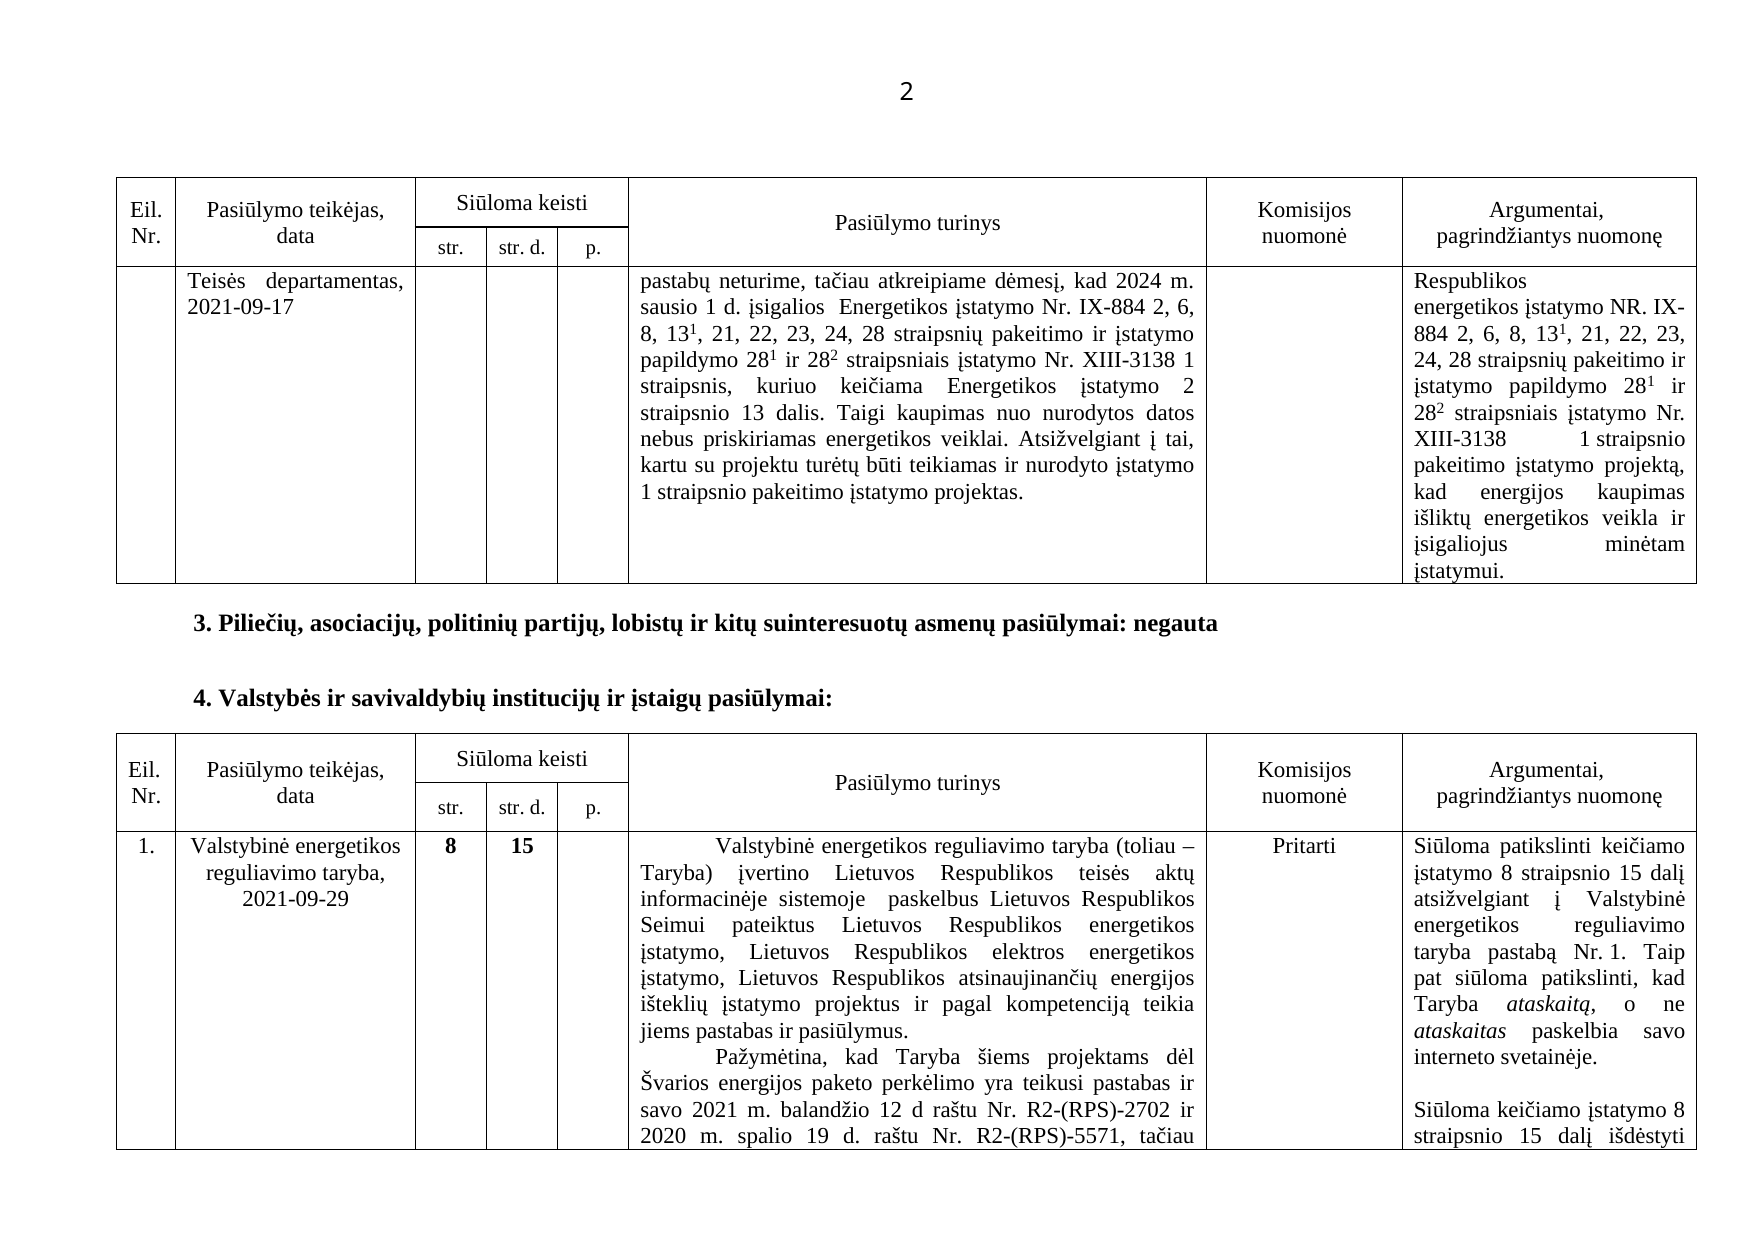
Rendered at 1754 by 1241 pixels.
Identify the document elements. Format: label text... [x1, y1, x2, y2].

text 3. Piliečių, asociacijų, politinių partijų, lobistų ir kitų suinteresuotų asmenų pasiūlymai: negauta [118, 608, 1695, 637]
table_header Siūloma keisti [416, 178, 628, 226]
table_header Argumentai, pagrindžiantys nuomonę [1403, 734, 1696, 831]
table_header Eil. Nr. [117, 734, 175, 831]
table_cell 1. [117, 832, 175, 1148]
table_cell str. [416, 783, 486, 831]
table_header Eil. Nr. [117, 178, 175, 266]
table_cell str. d. [487, 783, 557, 831]
table_header Siūloma keisti [416, 734, 628, 782]
table_cell p. [558, 228, 628, 266]
table_cell str. [416, 228, 486, 266]
table_cell Respublikos energetikos įstatymo NR. IX-884 2, 6, 8, 131, 21, 22, 23, 24, 28 straipsnių pakeitimo ir įstatymo papildymo 281 ir 282 straipsniais įstatymo Nr. XIII-3138 1 straipsnio pakeitimo įstatymo projektą, kad energijos kaupimas išliktų energetikos veikla ir įsigaliojus minėtam įstatymui. [1403, 267, 1696, 583]
table_cell 15 [487, 832, 557, 1148]
table_cell Siūloma patikslinti keičiamo įstatymo 8 straipsnio 15 dalį atsižvelgiant į Valstybinė energetikos reguliavimo taryba pastabą Nr. 1. Taip pat siūloma patikslinti, kad Taryba ataskaitą, o ne ataskaitas paskelbia savo interneto svetainėje. Siūloma keičiamo įstatymo 8 straipsnio 15 dalį išdėstyti [1403, 832, 1696, 1148]
table_cell Teisės departamentas, 2021-09-17 [176, 267, 415, 583]
table_cell [487, 267, 557, 583]
table_cell [558, 267, 628, 583]
table_header Pasiūlymo turinys [629, 178, 1206, 266]
text 4. Valstybės ir savivaldybių institucijų ir įstaigų pasiūlymai: [118, 683, 1695, 711]
table_header Komisijos nuomonė [1207, 734, 1402, 831]
table_header Pasiūlymo teikėjas, data [176, 178, 415, 266]
table_cell [117, 267, 175, 583]
table_cell [558, 832, 628, 1148]
table_cell [1207, 267, 1402, 583]
table_cell 8 [416, 832, 486, 1148]
table_header Pasiūlymo turinys [629, 734, 1206, 831]
table_cell pastabų neturime, tačiau atkreipiame dėmesį, kad 2024 m. sausio 1 d. įsigalios Energetikos įstatymo Nr. IX-884 2, 6, 8, 131, 21, 22, 23, 24, 28 straipsnių pakeitimo ir įstatymo papildymo 281 ir 282 straipsniais įstatymo Nr. XIII-3138 1 straipsnis, kuriuo keičiama Energetikos įstatymo 2 straipsnio 13 dalis. Taigi kaupimas nuo nurodytos datos nebus priskiriamas energetikos veiklai. Atsižvelgiant į tai, kartu su projektu turėtų būti teikiamas ir nurodyto įstatymo 1 straipsnio pakeitimo įstatymo projektas. [629, 267, 1206, 583]
table_cell str. d. [487, 228, 557, 266]
table_header Komisijos nuomonė [1207, 178, 1402, 266]
table_header Argumentai, pagrindžiantys nuomonę [1403, 178, 1696, 266]
table_header Pasiūlymo teikėjas, data [176, 734, 415, 831]
table_cell [416, 267, 486, 583]
table_cell Valstybinė energetikos reguliavimo taryba, 2021-09-29 [176, 832, 415, 1148]
table_cell Pritarti [1207, 832, 1402, 1148]
table_cell p. [558, 783, 628, 831]
table_cell Valstybinė energetikos reguliavimo taryba (toliau – Taryba) įvertino Lietuvos Respublikos teisės aktų informacinėje sistemoje paskelbus Lietuvos Respublikos Seimui pateiktus Lietuvos Respublikos energetikos įstatymo, Lietuvos Respublikos elektros energetikos įstatymo, Lietuvos Respublikos atsinaujinančių energijos išteklių įstatymo projektus ir pagal kompetenciją teikia jiems pastabas ir pasiūlymus. Pažymėtina, kad Taryba šiems projektams dėl Švarios energijos paketo perkėlimo yra teikusi pastabas ir savo 2021 m. balandžio 12 d raštu Nr. R2-(RPS)-2702 ir 2020 m. spalio 19 d. raštu Nr. R2-(RPS)-5571, tačiau [629, 832, 1206, 1148]
